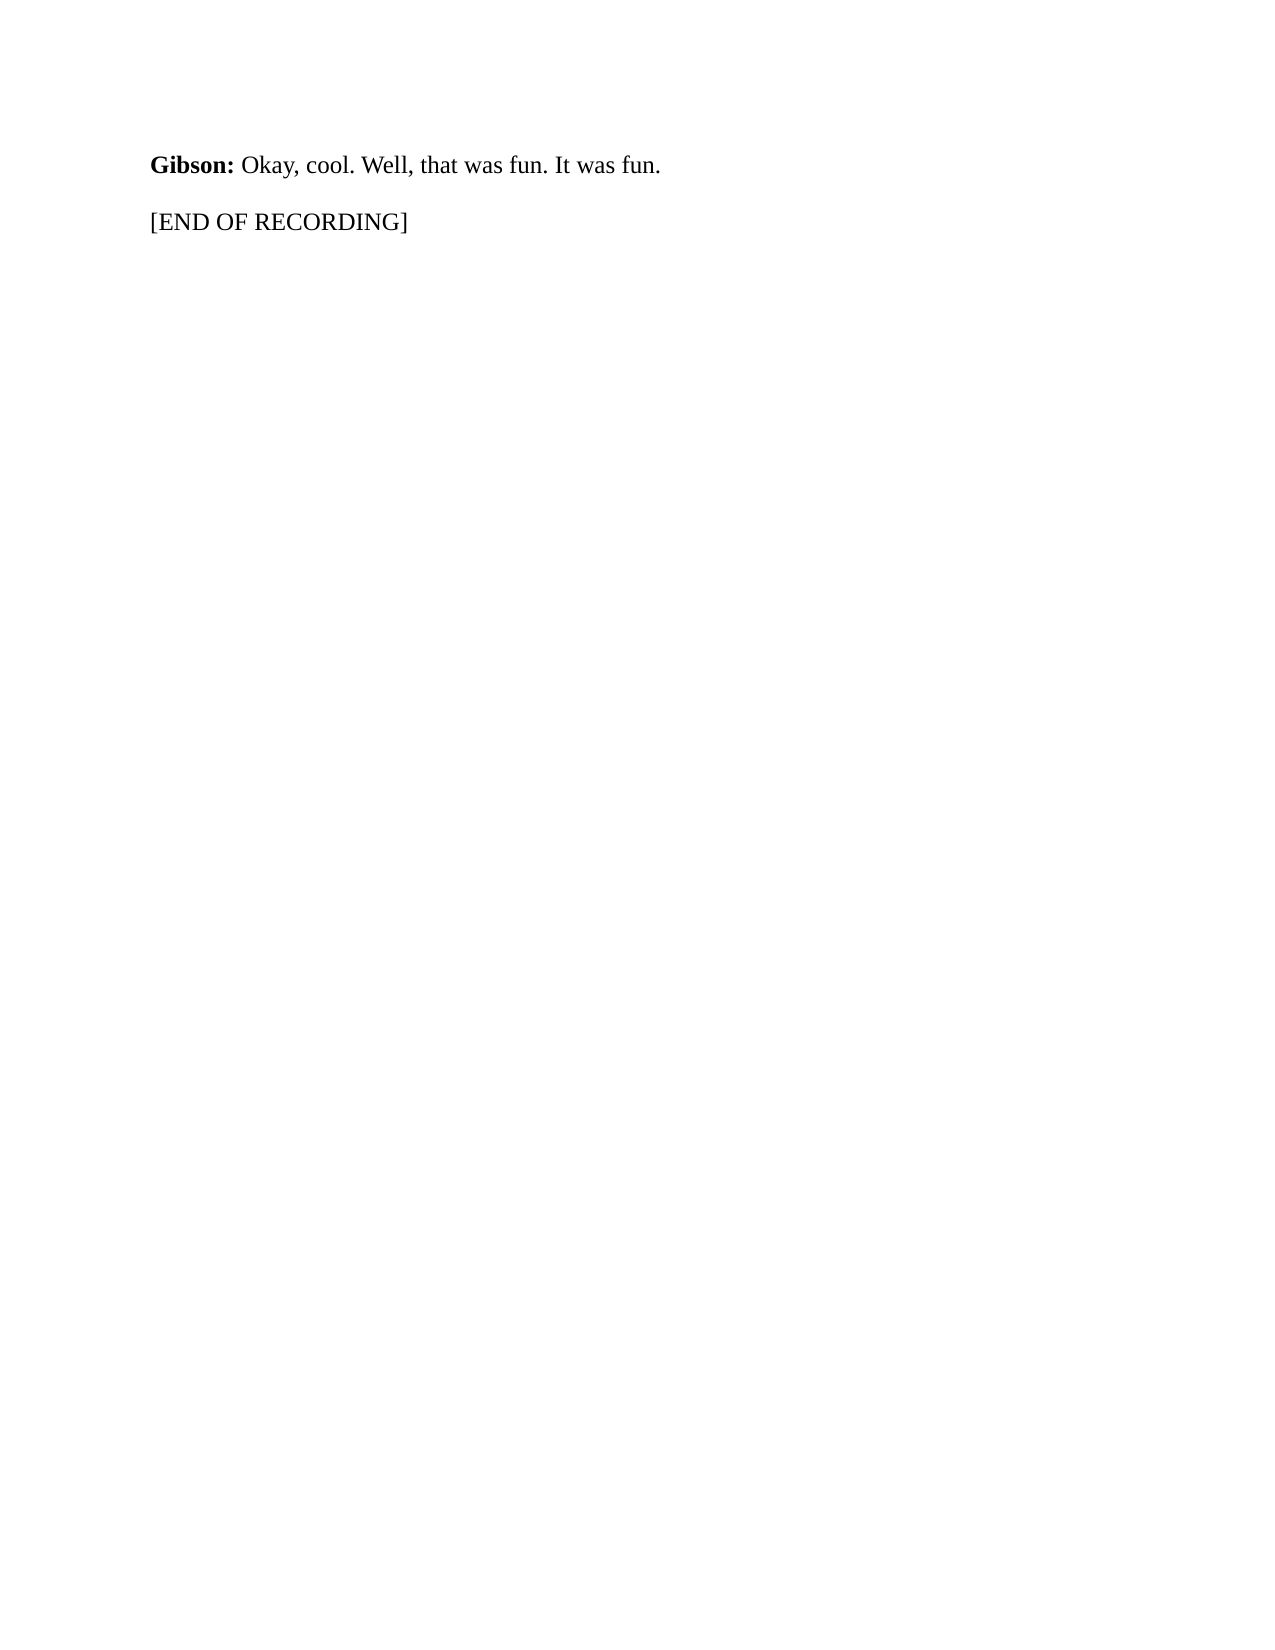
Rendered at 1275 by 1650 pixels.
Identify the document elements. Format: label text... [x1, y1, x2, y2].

text Gibson: Okay, cool. Well, that was fun. It was fun. [END OF RECORDING] [150, 150, 1125, 236]
